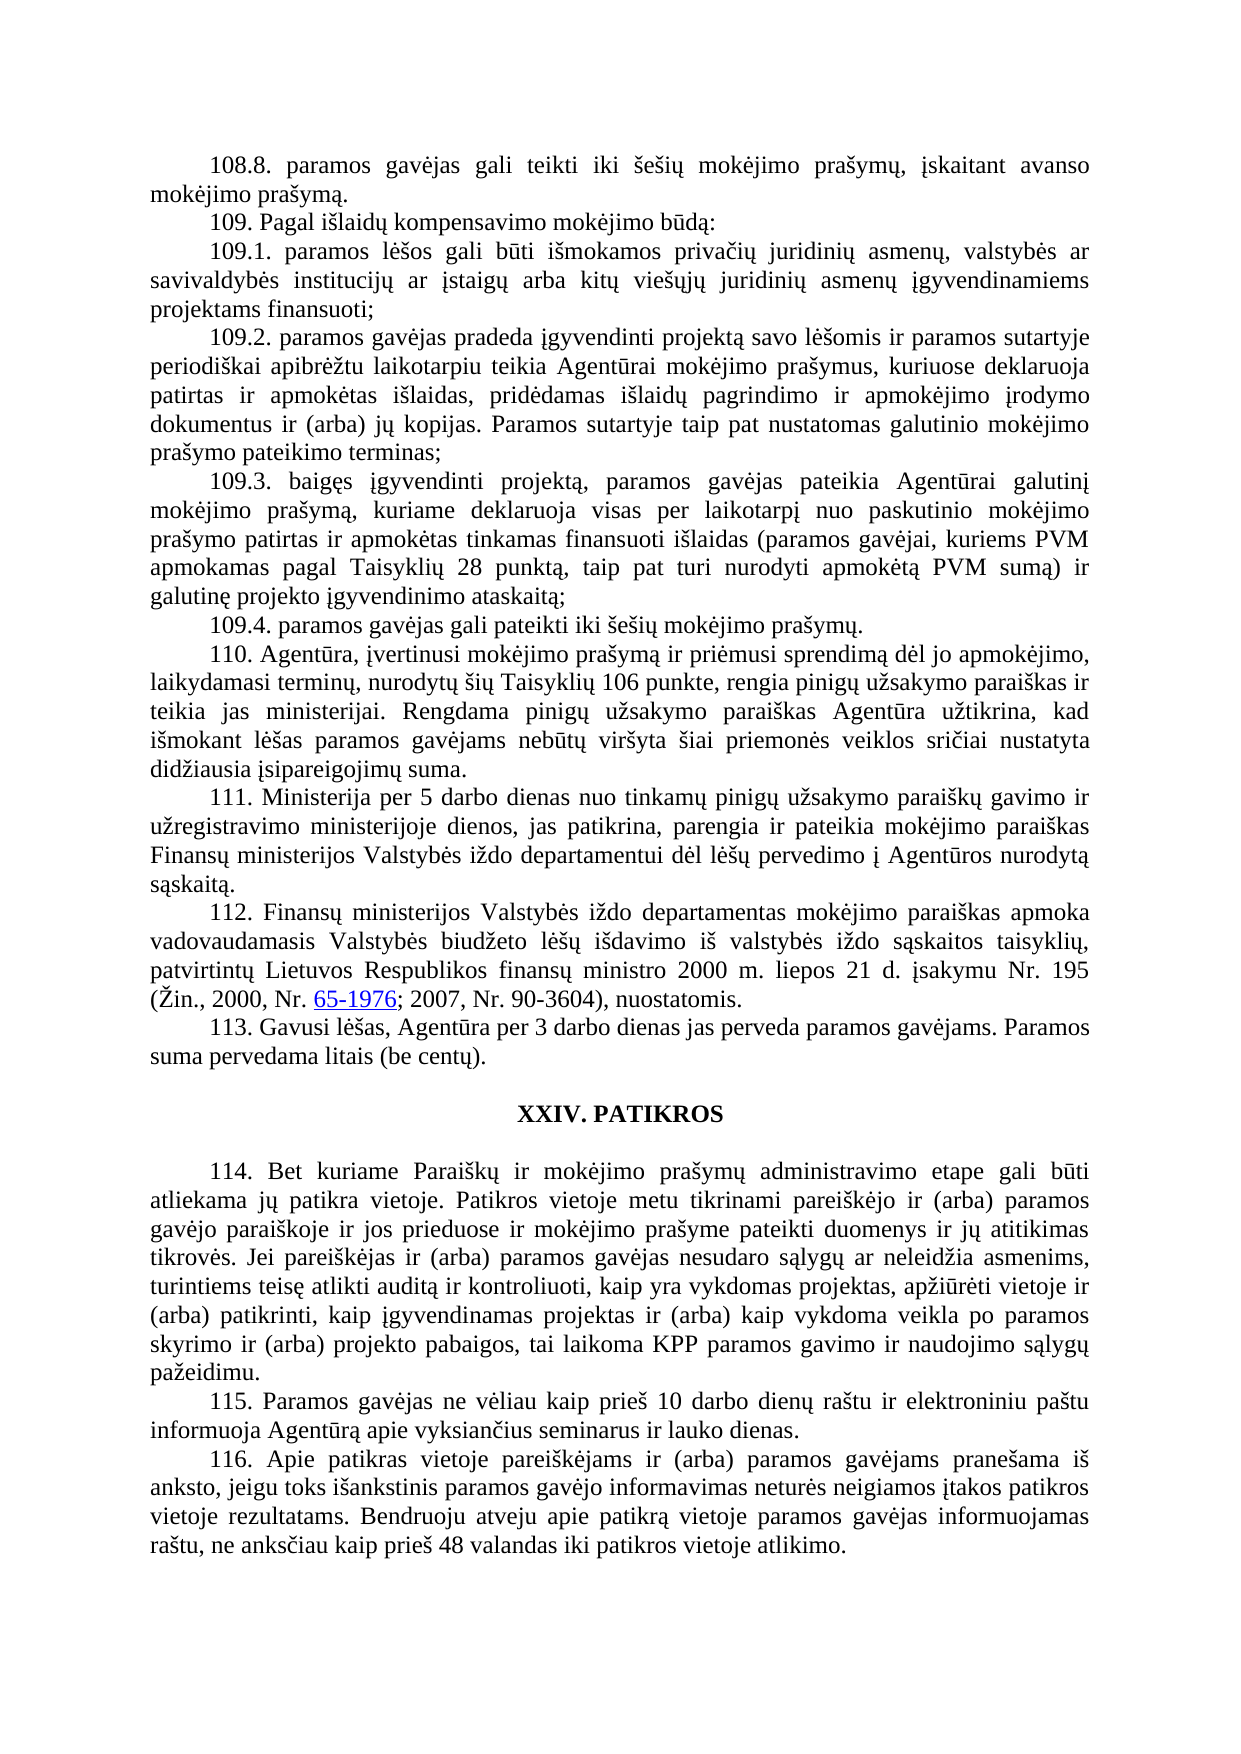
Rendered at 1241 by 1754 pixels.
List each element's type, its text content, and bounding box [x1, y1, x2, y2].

text 109.2. paramos gavėjas pradeda įgyvendinti projektą savo lėšomis ir paramos sutartyje periodiškai apibrėžtu laikotarpiu teikia Agentūrai mokėjimo prašymus, kuriuose deklaruoja patirtas ir apmokėtas išlaidas, pridėdamas išlaidų pagrindimo ir apmokėjimo įrodymo dokumentus ir (arba) jų kopijas. Paramos sutartyje taip pat nustatomas galutinio mokėjimo prašymo pateikimo terminas; [150, 322, 1091, 466]
text 115. Paramos gavėjas ne vėliau kaip prieš 10 darbo dienų raštu ir elektroniniu paštu informuoja Agentūrą apie vyksiančius seminarus ir lauko dienas. [150, 1386, 1091, 1444]
text 109.3. baigęs įgyvendinti projektą, paramos gavėjas pateikia Agentūrai galutinį mokėjimo prašymą, kuriame deklaruoja visas per laikotarpį nuo paskutinio mokėjimo prašymo patirtas ir apmokėtas tinkamas finansuoti išlaidas (paramos gavėjai, kuriems PVM apmokamas pagal Taisyklių 28 punktą, taip pat turi nurodyti apmokėtą PVM sumą) ir galutinę projekto įgyvendinimo ataskaitą; [150, 466, 1091, 610]
text 110. Agentūra, įvertinusi mokėjimo prašymą ir priėmusi sprendimą dėl jo apmokėjimo, laikydamasi terminų, nurodytų šių Taisyklių 106 punkte, rengia pinigų užsakymo paraiškas ir teikia jas ministerijai. Rengdama pinigų užsakymo paraiškas Agentūra užtikrina, kad išmokant lėšas paramos gavėjams nebūtų viršyta šiai priemonės veiklos sričiai nustatyta didžiausia įsipareigojimų suma. [150, 639, 1091, 782]
text 109.1. paramos lėšos gali būti išmokamos privačių juridinių asmenų, valstybės ar savivaldybės institucijų ar įstaigų arba kitų viešųjų juridinių asmenų įgyvendinamiems projektams finansuoti; [150, 236, 1091, 322]
text XXIV. PATIKROS [150, 1099, 1091, 1127]
text 112. Finansų ministerijos Valstybės iždo departamentas mokėjimo paraiškas apmoka vadovaudamasis Valstybės biudžeto lėšų išdavimo iš valstybės iždo sąskaitos taisyklių, patvirtintų Lietuvos Respublikos finansų ministro 2000 m. liepos 21 d. įsakymu Nr. 195 (Žin., 2000, Nr. 65-1976; 2007, Nr. 90-3604), nuostatomis. [150, 897, 1091, 1012]
text 109. Pagal išlaidų kompensavimo mokėjimo būdą: [150, 207, 1091, 236]
text 114. Bet kuriame Paraiškų ir mokėjimo prašymų administravimo etape gali būti atliekama jų patikra vietoje. Patikros vietoje metu tikrinami pareiškėjo ir (arba) paramos gavėjo paraiškoje ir jos prieduose ir mokėjimo prašyme pateikti duomenys ir jų atitikimas tikrovės. Jei pareiškėjas ir (arba) paramos gavėjas nesudaro sąlygų ar neleidžia asmenims, turintiems teisę atlikti auditą ir kontroliuoti, kaip yra vykdomas projektas, apžiūrėti vietoje ir (arba) patikrinti, kaip įgyvendinamas projektas ir (arba) kaip vykdoma veikla po paramos skyrimo ir (arba) projekto pabaigos, tai laikoma KPP paramos gavimo ir naudojimo sąlygų pažeidimu. [150, 1156, 1091, 1386]
text 109.4. paramos gavėjas gali pateikti iki šešių mokėjimo prašymų. [150, 610, 1091, 639]
text 108.8. paramos gavėjas gali teikti iki šešių mokėjimo prašymų, įskaitant avanso mokėjimo prašymą. [150, 150, 1091, 207]
text 111. Ministerija per 5 darbo dienas nuo tinkamų pinigų užsakymo paraiškų gavimo ir užregistravimo ministerijoje dienos, jas patikrina, parengia ir pateikia mokėjimo paraiškas Finansų ministerijos Valstybės iždo departamentui dėl lėšų pervedimo į Agentūros nurodytą sąskaitą. [150, 782, 1091, 897]
text 116. Apie patikras vietoje pareiškėjams ir (arba) paramos gavėjams pranešama iš anksto, jeigu toks išankstinis paramos gavėjo informavimas neturės neigiamos įtakos patikros vietoje rezultatams. Bendruoju atveju apie patikrą vietoje paramos gavėjas informuojamas raštu, ne anksčiau kaip prieš 48 valandas iki patikros vietoje atlikimo. [150, 1444, 1091, 1559]
text 113. Gavusi lėšas, Agentūra per 3 darbo dienas jas perveda paramos gavėjams. Paramos suma pervedama litais (be centų). [150, 1012, 1091, 1070]
